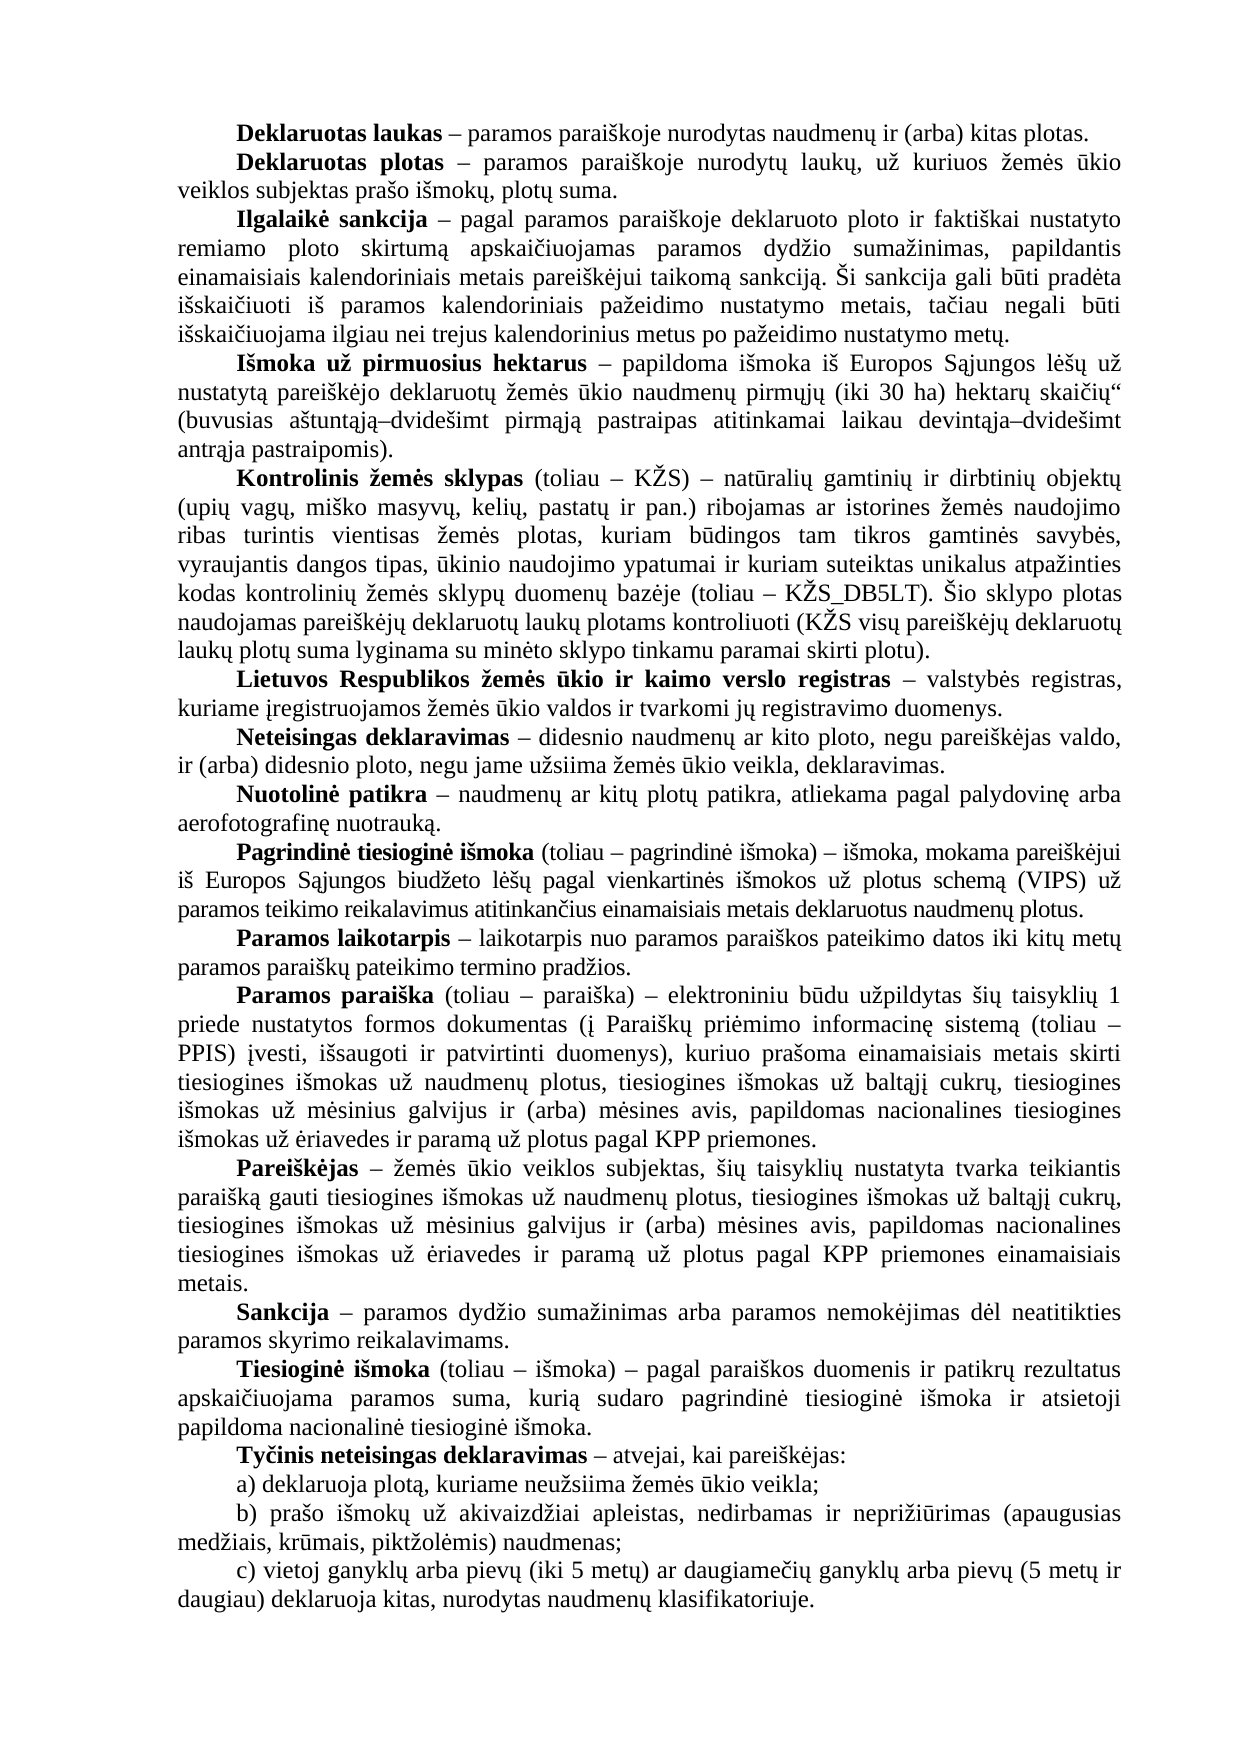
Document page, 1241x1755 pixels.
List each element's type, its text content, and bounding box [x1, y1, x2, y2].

text Neteisingas deklaravimas – didesnio naudmenų ar kito ploto, negu pareiškėjas valdo, ir (arba) didesnio ploto, negu jame užsiima žemės ūkio veikla, deklaravimas. [177, 722, 1122, 779]
text Deklaruotas laukas – paramos paraiškoje nurodytas naudmenų ir (arba) kitas plotas. [177, 118, 1122, 147]
text Sankcija – paramos dydžio sumažinimas arba paramos nemokėjimas dėl neatitikties paramos skyrimo reikalavimams. [177, 1297, 1122, 1354]
text Deklaruotas plotas – paramos paraiškoje nurodytų laukų, už kuriuos žemės ūkio veiklos subjektas prašo išmokų, plotų suma. [177, 147, 1122, 204]
text kontrolinis žemės sklypas (toliau – KŽS) – natūralių gamtinių ir dirbtinių objektų (upių vagų, miško masyvų, kelių, pastatų ir pan.) ribojamas ar istorines žemės naudojimo ribas turintis vientisas žemės plotas, kuriam būdingos tam tikros gamtinės savybės, vyraujantis dangos tipas, ūkinio naudojimo ypatumai ir kuriam suteiktas unikalus atpažinties kodas kontrolinių žemės sklypų duomenų bazėje (toliau – KŽS_DB5LT). Šio sklypo plotas naudojamas pareiškėjų deklaruotų laukų plotams kontroliuoti (KŽS visų pareiškėjų deklaruotų laukų plotų suma lyginama su minėto sklypo tinkamu paramai skirti plotu). [177, 463, 1122, 664]
text a) deklaruoja plotą, kuriame neužsiima žemės ūkio veikla; [177, 1469, 1122, 1498]
text Ilgalaikė sankcija – pagal paramos paraiškoje deklaruoto ploto ir faktiškai nustatyto remiamo ploto skirtumą apskaičiuojamas paramos dydžio sumažinimas, papildantis einamaisiais kalendoriniais metais pareiškėjui taikomą sankciją. Ši sankcija gali būti pradėta išskaičiuoti iš paramos kalendoriniais pažeidimo nustatymo metais, tačiau negali būti išskaičiuojama ilgiau nei trejus kalendorinius metus po pažeidimo nustatymo metų. [177, 204, 1122, 348]
text Išmoka už pirmuosius hektarus – papildoma išmoka iš Europos Sąjungos lėšų už nustatytą pareiškėjo deklaruotų žemės ūkio naudmenų pirmųjų (iki 30 ha) hektarų skaičių“ (buvusias aštuntąją–dvidešimt pirmąją pastraipas atitinkamai laikau devintąja–dvidešimt antrąja pastraipomis). [177, 348, 1122, 463]
text Tyčinis neteisingas deklaravimas – atvejai, kai pareiškėjas: [177, 1441, 1122, 1469]
text c) vietoj ganyklų arba pievų (iki 5 metų) ar daugiamečių ganyklų arba pievų (5 metų ir daugiau) deklaruoja kitas, nurodytas naudmenų klasifikatoriuje. [177, 1556, 1122, 1613]
text Lietuvos Respublikos žemės ūkio ir kaimo verslo registras – valstybės registras, kuriame įregistruojamos žemės ūkio valdos ir tvarkomi jų registravimo duomenys. [177, 664, 1122, 722]
text Paramos paraiška (toliau – paraiška) – elektroniniu būdu užpildytas šių taisyklių 1 priede nustatytos formos dokumentas (į Paraiškų priėmimo informacinę sistemą (toliau – PPIS) įvesti, išsaugoti ir patvirtinti duomenys), kuriuo prašoma einamaisiais metais skirti tiesiogines išmokas už naudmenų plotus, tiesiogines išmokas už baltąjį cukrų, tiesiogines išmokas už mėsinius galvijus ir (arba) mėsines avis, papildomas nacionalines tiesiogines išmokas už ėriavedes ir paramą už plotus pagal KPP priemones. [177, 981, 1122, 1153]
text Tiesioginė išmoka (toliau – išmoka) – pagal paraiškos duomenis ir patikrų rezultatus apskaičiuojama paramos suma, kurią sudaro pagrindinė tiesioginė išmoka ir atsietoji papildoma nacionalinė tiesioginė išmoka. [177, 1354, 1122, 1441]
text b) prašo išmokų už akivaizdžiai apleistas, nedirbamas ir neprižiūrimas (apaugusias medžiais, krūmais, piktžolėmis) naudmenas; [177, 1498, 1122, 1556]
text Pagrindinė tiesioginė išmoka (toliau – pagrindinė išmoka) – išmoka, mokama pareiškėjui iš Europos Sąjungos biudžeto lėšų pagal vienkartinės išmokos už plotus schemą (VIPS) už paramos teikimo reikalavimus atitinkančius einamaisiais metais deklaruotus naudmenų plotus. [177, 837, 1122, 923]
text Nuotolinė patikra – naudmenų ar kitų plotų patikra, atliekama pagal palydovinę arba aerofotografinę nuotrauką. [177, 779, 1122, 837]
text Pareiškėjas – žemės ūkio veiklos subjektas, šių taisyklių nustatyta tvarka teikiantis paraišką gauti tiesiogines išmokas už naudmenų plotus, tiesiogines išmokas už baltąjį cukrų, tiesiogines išmokas už mėsinius galvijus ir (arba) mėsines avis, papildomas nacionalines tiesiogines išmokas už ėriavedes ir paramą už plotus pagal KPP priemones einamaisiais metais. [177, 1153, 1122, 1297]
text Paramos laikotarpis – laikotarpis nuo paramos paraiškos pateikimo datos iki kitų metų paramos paraiškų pateikimo termino pradžios. [177, 923, 1122, 981]
